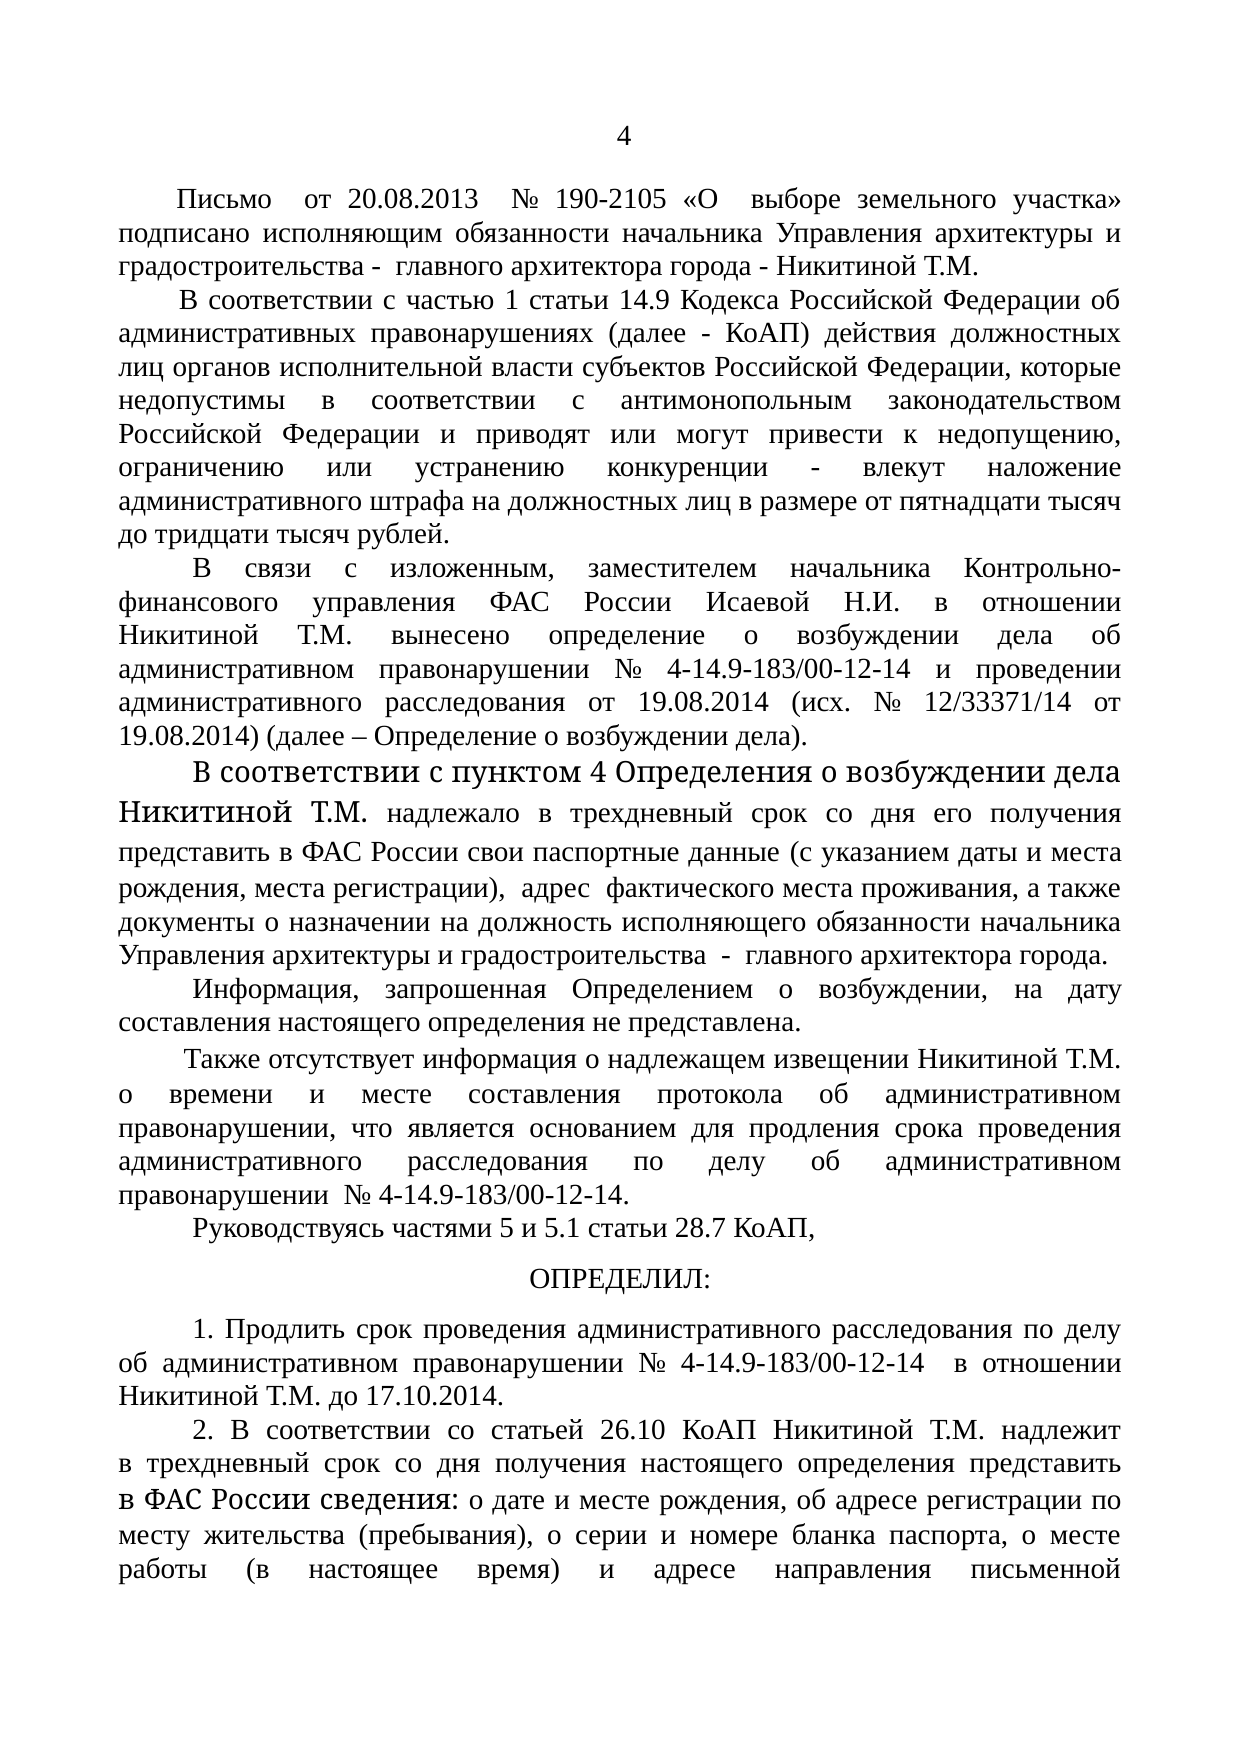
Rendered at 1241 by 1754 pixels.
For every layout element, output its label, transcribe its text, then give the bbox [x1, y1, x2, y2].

text 1. Продлить срок проведения административного расследования по делу об административном правонарушении № 4-14.9-183/00-12-14 в отношении Никитиной Т.М. до 17.10.2014. [118, 1311, 1122, 1412]
text ОПРЕДЕЛИЛ: [118, 1261, 1122, 1294]
text В связи с изложенным, заместителем начальника Контрольно- финансового управления ФАС России Исаевой Н.И. в отношении Никитиной Т.М. вынесено определение о возбуждении дела об административном правонарушении № 4-14.9-183/00-12-14 и проведении административного расследования от 19.08.2014 (исх. № 12/33371/14 от 19.08.2014) (далее – Определение о возбуждении дела). [118, 550, 1122, 751]
text 2. В соответствии со статьей 26.10 КоАП Никитиной Т.М. надлежит в трехдневный срок со дня получения настоящего определения представить в ФАС России сведения: о дате и месте рождения, об адресе регистрации по месту жительства (пребывания), о серии и номере бланка паспорта, о месте работы (в настоящее время) и адресе направления письменной [118, 1412, 1122, 1584]
text В соответствии с частью 1 статьи 14.9 Кодекса Российской Федерации об административных правонарушениях (далее - КоАП) действия должностных лиц органов исполнительной власти субъектов Российской Федерации, которые недопустимы в соответствии с антимонопольным законодательством Российской Федерации и приводят или могут привести к недопущению, ограничению или устранению конкуренции - влекут наложение административного штрафа на должностных лиц в размере от пятнадцати тысяч до тридцати тысяч рублей. [118, 282, 1122, 550]
text Письмо от 20.08.2013 № 190-2105 «О выборе земельного участка» подписано исполняющим обязанности начальника Управления архитектуры и градостроительства - главного архитектора города - Никитиной Т.М. [118, 181, 1122, 282]
text Также отсутствует информация о надлежащем извещении Никитиной Т.М. о времени и месте составления протокола об административном правонарушении, что является основанием для продления срока проведения административного расследования по делу об административном правонарушении № 4-14.9-183/00-12-14. [118, 1038, 1122, 1211]
text В соответствии с пунктом 4 Определения о возбуждении дела Никитиной Т.М. надлежало в трехдневный срок со дня его получения представить в ФАС России свои паспортные данные (с указанием даты и места рождения, места регистрации), адрес фактического места проживания, а также документы о назначении на должность исполняющего обязанности начальника Управления архитектуры и градостроительства - главного архитектора города. [118, 751, 1122, 971]
text Руководствуясь частями 5 и 5.1 статьи 28.7 КоАП, [118, 1211, 1122, 1244]
text Информация, запрошенная Определением о возбуждении, на дату составления настоящего определения не представлена. [118, 971, 1122, 1038]
